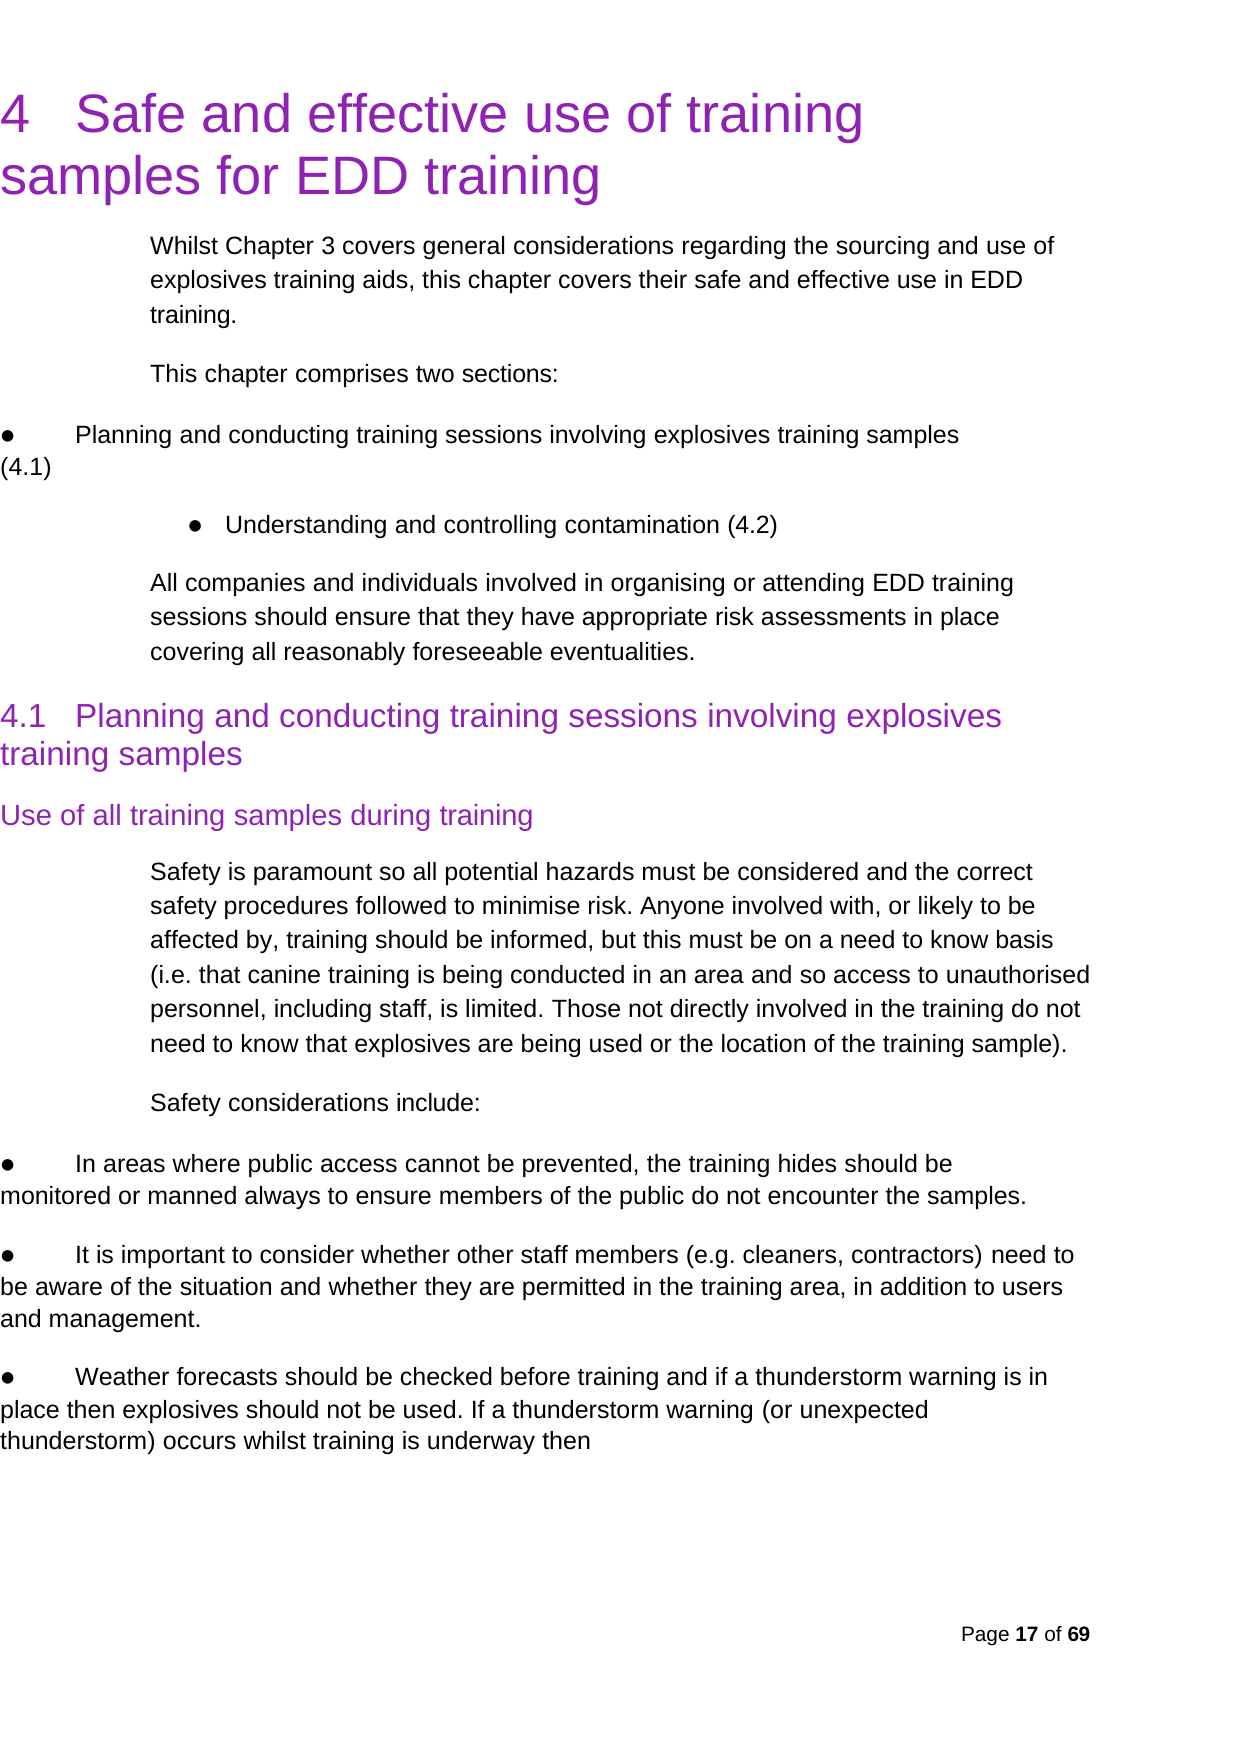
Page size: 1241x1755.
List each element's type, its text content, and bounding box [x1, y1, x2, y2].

subtitle Use of all training samples during training [0, 798, 1191, 831]
text All companies and individuals involved in organising or attending EDD training sessions should ensure that they have appropriate risk assessments in place covering all reasonably foreseeable eventualities. [150, 568, 1082, 665]
text Safety is paramount so all potential hazards must be considered and the correct safety procedures followed to minimise risk. Anyone involved with, or likely to be affected by, training should be informed, but this must be on a need to know basis (i.e. that canine training is being conducted in an area and so access to unauthorised personnel, including staff, is limited. Those not directly involved in the training do not need to know that explosives are being used or the location of the training sample). [150, 857, 1094, 1058]
subtitle Safe and effective use of training samples for EDD training [0, 81, 940, 206]
list In areas where public access cannot be prevented, the training hides should be monitored or manned always to ensure members of the public do not encounter the samples. [0, 1148, 1068, 1210]
text Safety considerations include: [150, 1088, 1191, 1117]
list Planning and conducting training sessions involving explosives training samples (4.1) [0, 419, 1010, 480]
list It is important to consider whether other staff members (e.g. cleaners, contractors) need to be aware of the situation and whether they are permitted in the training area, in addition to users and management. [0, 1239, 1081, 1333]
list Weather forecasts should be checked before training and if a thunderstorm warning is in place then explosives should not be used. If a thunderstorm warning (or unexpected thunderstorm) occurs whilst training is underway then [0, 1361, 1084, 1455]
subtitle Planning and conducting training sessions involving explosives training samples [0, 696, 1077, 773]
text Whilst Chapter 3 covers general considerations regarding the sourcing and use of explosives training aids, this chapter covers their safe and effective use in EDD training. [150, 231, 1108, 329]
text This chapter comprises two sections: [150, 359, 1191, 388]
list Understanding and controlling contamination (4.2) [187, 509, 1191, 540]
